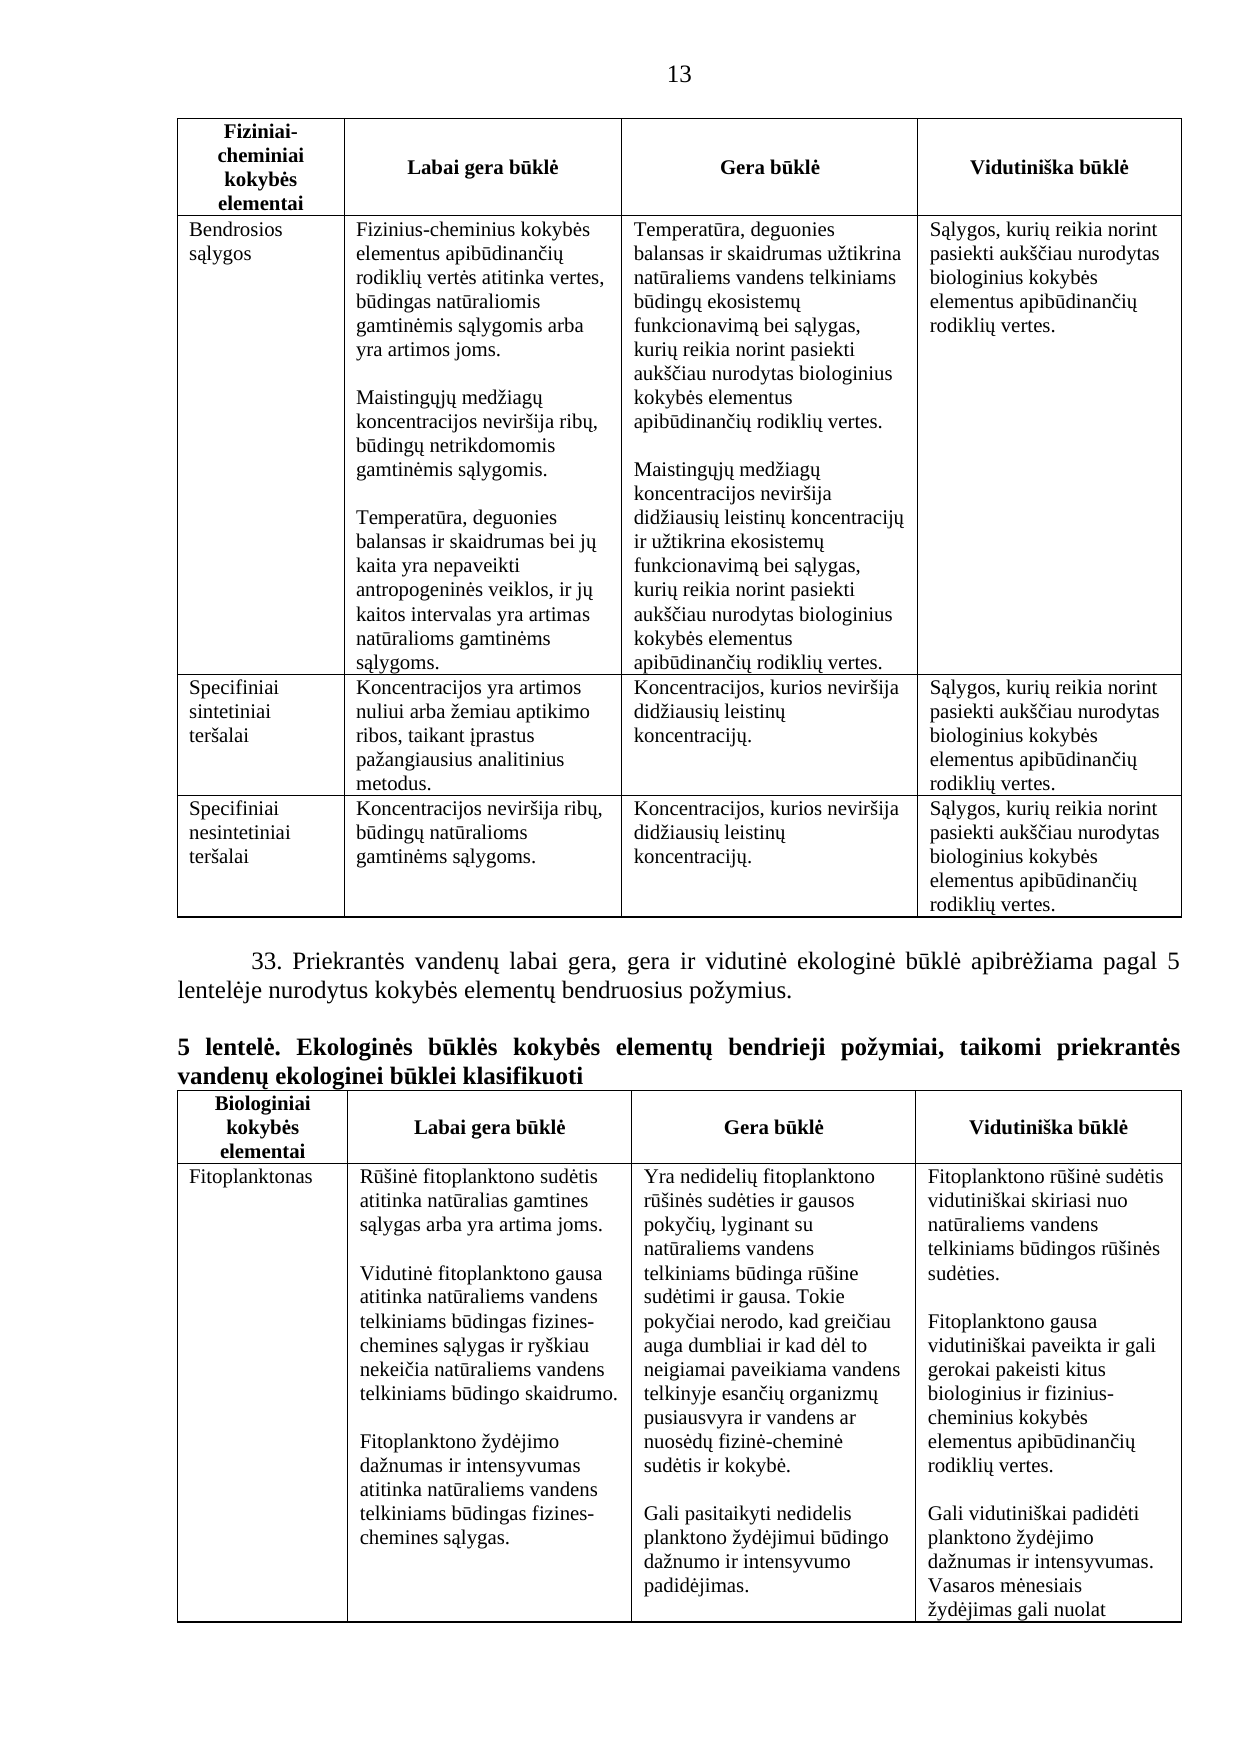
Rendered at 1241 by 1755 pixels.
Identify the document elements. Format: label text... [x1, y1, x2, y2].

text 33. Priekrantės vandenų labai gera, gera ir vidutinė ekologinė būklė apibrėžiama pagal 5 lentelėje nurodytus kokybės elementų bendruosius požymius. [177, 946, 1181, 1004]
table_cell Fitoplanktono rūšinė sudėtis vidutiniškai skiriasi nuo natūraliems vandens telkiniams būdingos rūšinės sudėties. Fitoplanktono gausa vidutiniškai paveikta ir gali gerokai pakeisti kitus biologinius ir fizinius-cheminius kokybės elementus apibūdinančių rodiklių vertes. Gali vidutiniškai padidėti planktono žydėjimo dažnumas ir intensyvumas. Vasaros mėnesiais žydėjimas gali nuolat [916, 1164, 1181, 1621]
table_header Vidutiniška būklė [916, 1091, 1181, 1163]
table_cell Yra nedidelių fitoplanktono rūšinės sudėties ir gausos pokyčių, lyginant su natūraliems vandens telkiniams būdinga rūšine sudėtimi ir gausa. Tokie pokyčiai nerodo, kad greičiau auga dumbliai ir kad dėl to neigiamai paveikiama vandens telkinyje esančių organizmų pusiausvyra ir vandens ar nuosėdų fizinė-cheminė sudėtis ir kokybė. Gali pasitaikyti nedidelis planktono žydėjimui būdingo dažnumo ir intensyvumo padidėjimas. [632, 1164, 915, 1621]
table_header Labai gera būklė [348, 1091, 631, 1163]
table_cell Fizinius-cheminius kokybės elementus apibūdinančių rodiklių vertės atitinka vertes, būdingas natūraliomis gamtinėmis sąlygomis arba yra artimos joms. Maistingųjų medžiagų koncentracijos neviršija ribų, būdingų netrikdomomis gamtinėmis sąlygomis. Temperatūra, deguonies balansas ir skaidrumas bei jų kaita yra nepaveikti antropogeninės veiklos, ir jų kaitos intervalas yra artimas natūralioms gamtinėms sąlygoms. [345, 216, 621, 674]
table_cell Labai gera būklė [345, 119, 621, 215]
table_cell Temperatūra, deguonies balansas ir skaidrumas užtikrina natūraliems vandens telkiniams būdingų ekosistemų funkcionavimą bei sąlygas, kurių reikia norint pasiekti aukščiau nurodytas biologinius kokybės elementus apibūdinančių rodiklių vertes. Maistingųjų medžiagų koncentracijos neviršija didžiausių leistinų koncentracijų ir užtikrina ekosistemų funkcionavimą bei sąlygas, kurių reikia norint pasiekti aukščiau nurodytas biologinius kokybės elementus apibūdinančių rodiklių vertes. [622, 216, 917, 674]
table_cell Specifiniai sintetiniai teršalai [178, 675, 344, 795]
table_cell Bendrosios sąlygos [178, 216, 344, 674]
table_cell Koncentracijos neviršija ribų, būdingų natūralioms gamtinėms sąlygoms. [345, 796, 621, 916]
table_cell Koncentracijos, kurios neviršija didžiausių leistinų koncentracijų. [622, 796, 917, 916]
table_cell Vidutiniška būklė [918, 119, 1181, 215]
table_cell Sąlygos, kurių reikia norint pasiekti aukščiau nurodytas biologinius kokybės elementus apibūdinančių rodiklių vertes. [918, 796, 1181, 916]
text 5 lentelė. Ekologinės būklės kokybės elementų bendrieji požymiai, taikomi priekrantės vandenų ekologinei būklei klasifikuoti [177, 1032, 1181, 1090]
table_cell Gera būklė [622, 119, 917, 215]
table_cell Fiziniai-cheminiai kokybės elementai [178, 119, 344, 215]
table_cell Koncentracijos yra artimos nuliui arba žemiau aptikimo ribos, taikant įprastus pažangiausius analitinius metodus. [345, 675, 621, 795]
table_header Gera būklė [632, 1091, 915, 1163]
table_cell Fitoplanktonas [178, 1164, 347, 1621]
table_cell Specifiniai nesintetiniai teršalai [178, 796, 344, 916]
table_cell Koncentracijos, kurios neviršija didžiausių leistinų koncentracijų. [622, 675, 917, 795]
table_cell Sąlygos, kurių reikia norint pasiekti aukščiau nurodytas biologinius kokybės elementus apibūdinančių rodiklių vertes. [918, 216, 1181, 674]
table_cell Sąlygos, kurių reikia norint pasiekti aukščiau nurodytas biologinius kokybės elementus apibūdinančių rodiklių vertes. [918, 675, 1181, 795]
table_header Biologiniai kokybės elementai [178, 1091, 347, 1163]
table_cell Rūšinė fitoplanktono sudėtis atitinka natūralias gamtines sąlygas arba yra artima joms. Vidutinė fitoplanktono gausa atitinka natūraliems vandens telkiniams būdingas fizines-chemines sąlygas ir ryškiau nekeičia natūraliems vandens telkiniams būdingo skaidrumo. Fitoplanktono žydėjimo dažnumas ir intensyvumas atitinka natūraliems vandens telkiniams būdingas fizines-chemines sąlygas. [348, 1164, 631, 1621]
